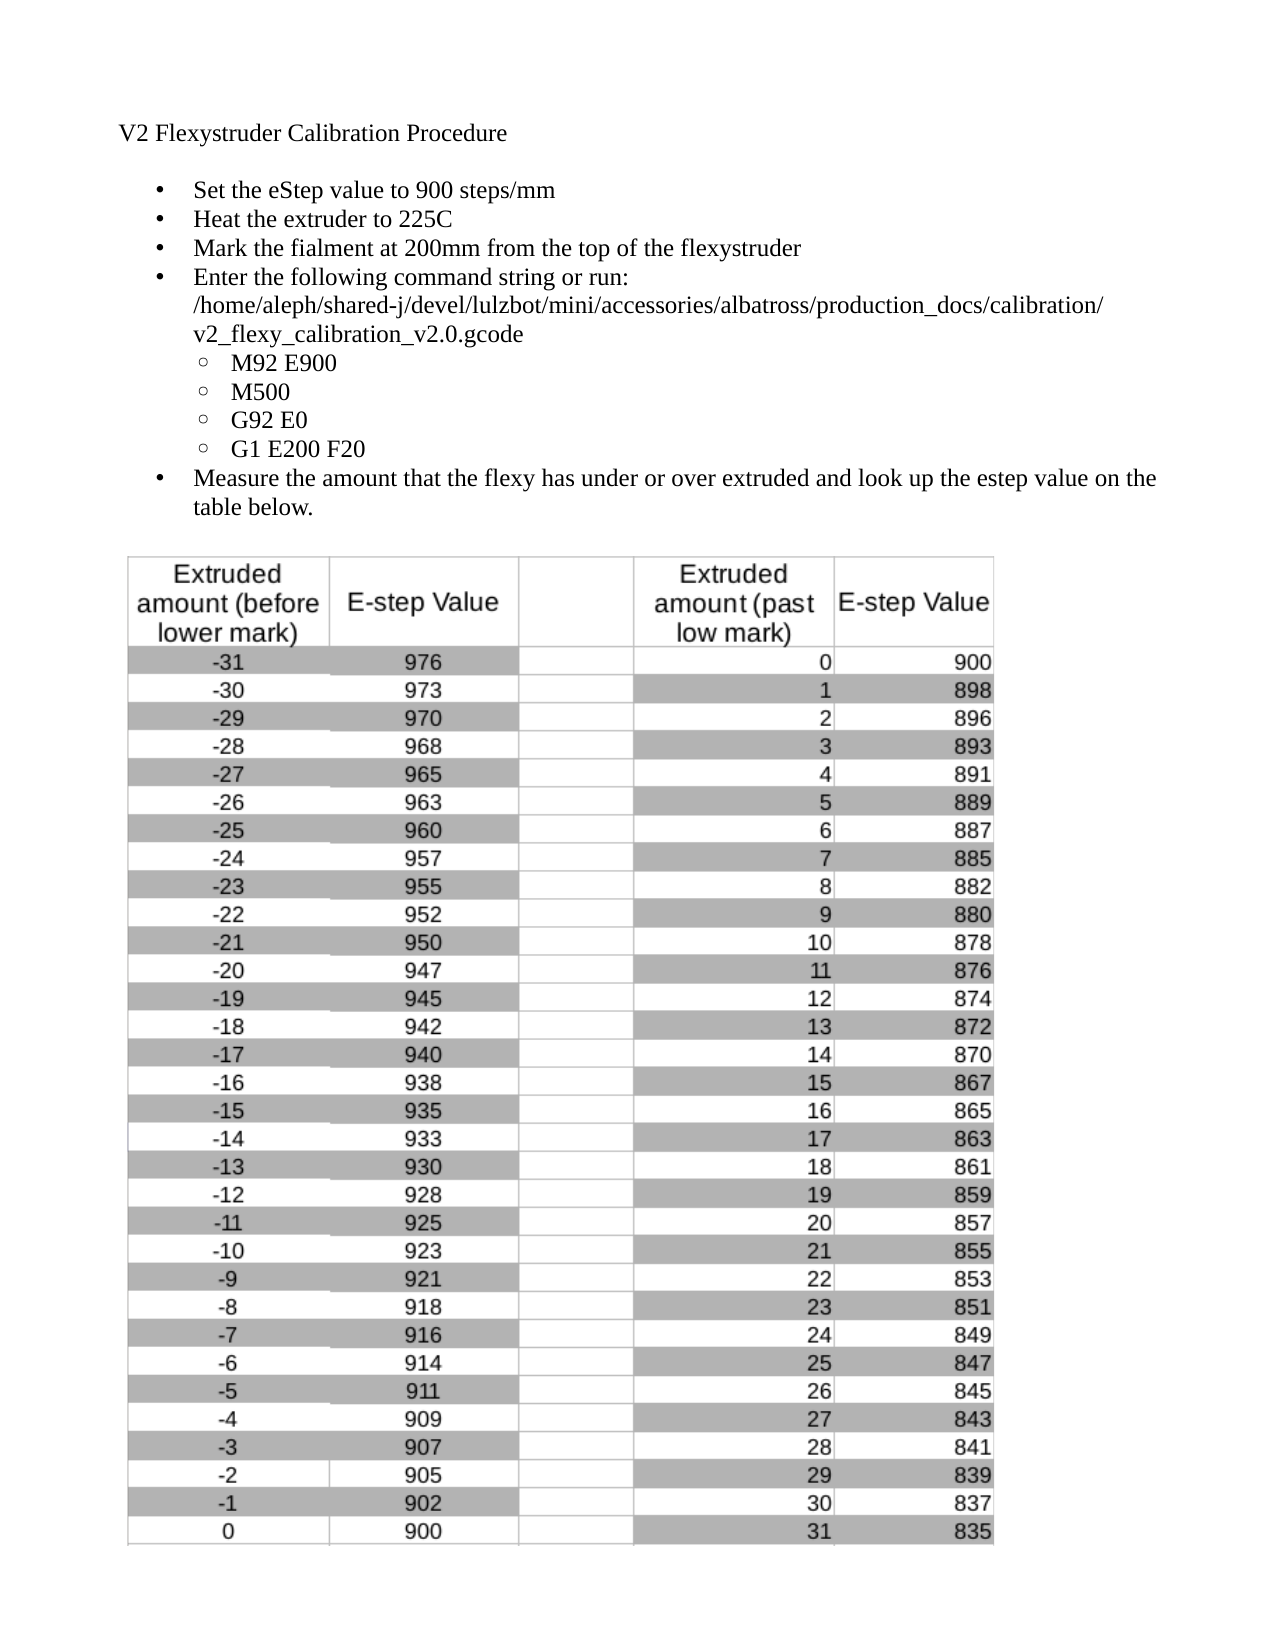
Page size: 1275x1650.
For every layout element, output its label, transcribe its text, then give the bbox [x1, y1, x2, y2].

list Enter the following command string or run: /home/aleph/shared-j/devel/lulzbot/mini/accessories/albatross/production_docs/calibration/v2_flexy_calibration_v2.0.gcode [156, 262, 1157, 348]
list M92 E900 [193, 348, 1157, 377]
list M500 [193, 377, 1157, 406]
list Measure the amount that the flexy has under or over extruded and look up the estep value on the table below. [156, 463, 1157, 521]
list G1 E200 F20 [193, 434, 1157, 463]
list G92 E0 [193, 406, 1157, 434]
picture [127, 556, 995, 1546]
list Mark the fialment at 200mm from the top of the flexystruder [156, 233, 1157, 262]
text V2 Flexystruder Calibration Procedure [118, 118, 1157, 147]
list Set the eStep value to 900 steps/mm [156, 176, 1157, 204]
list Heat the extruder to 225C [156, 204, 1157, 233]
